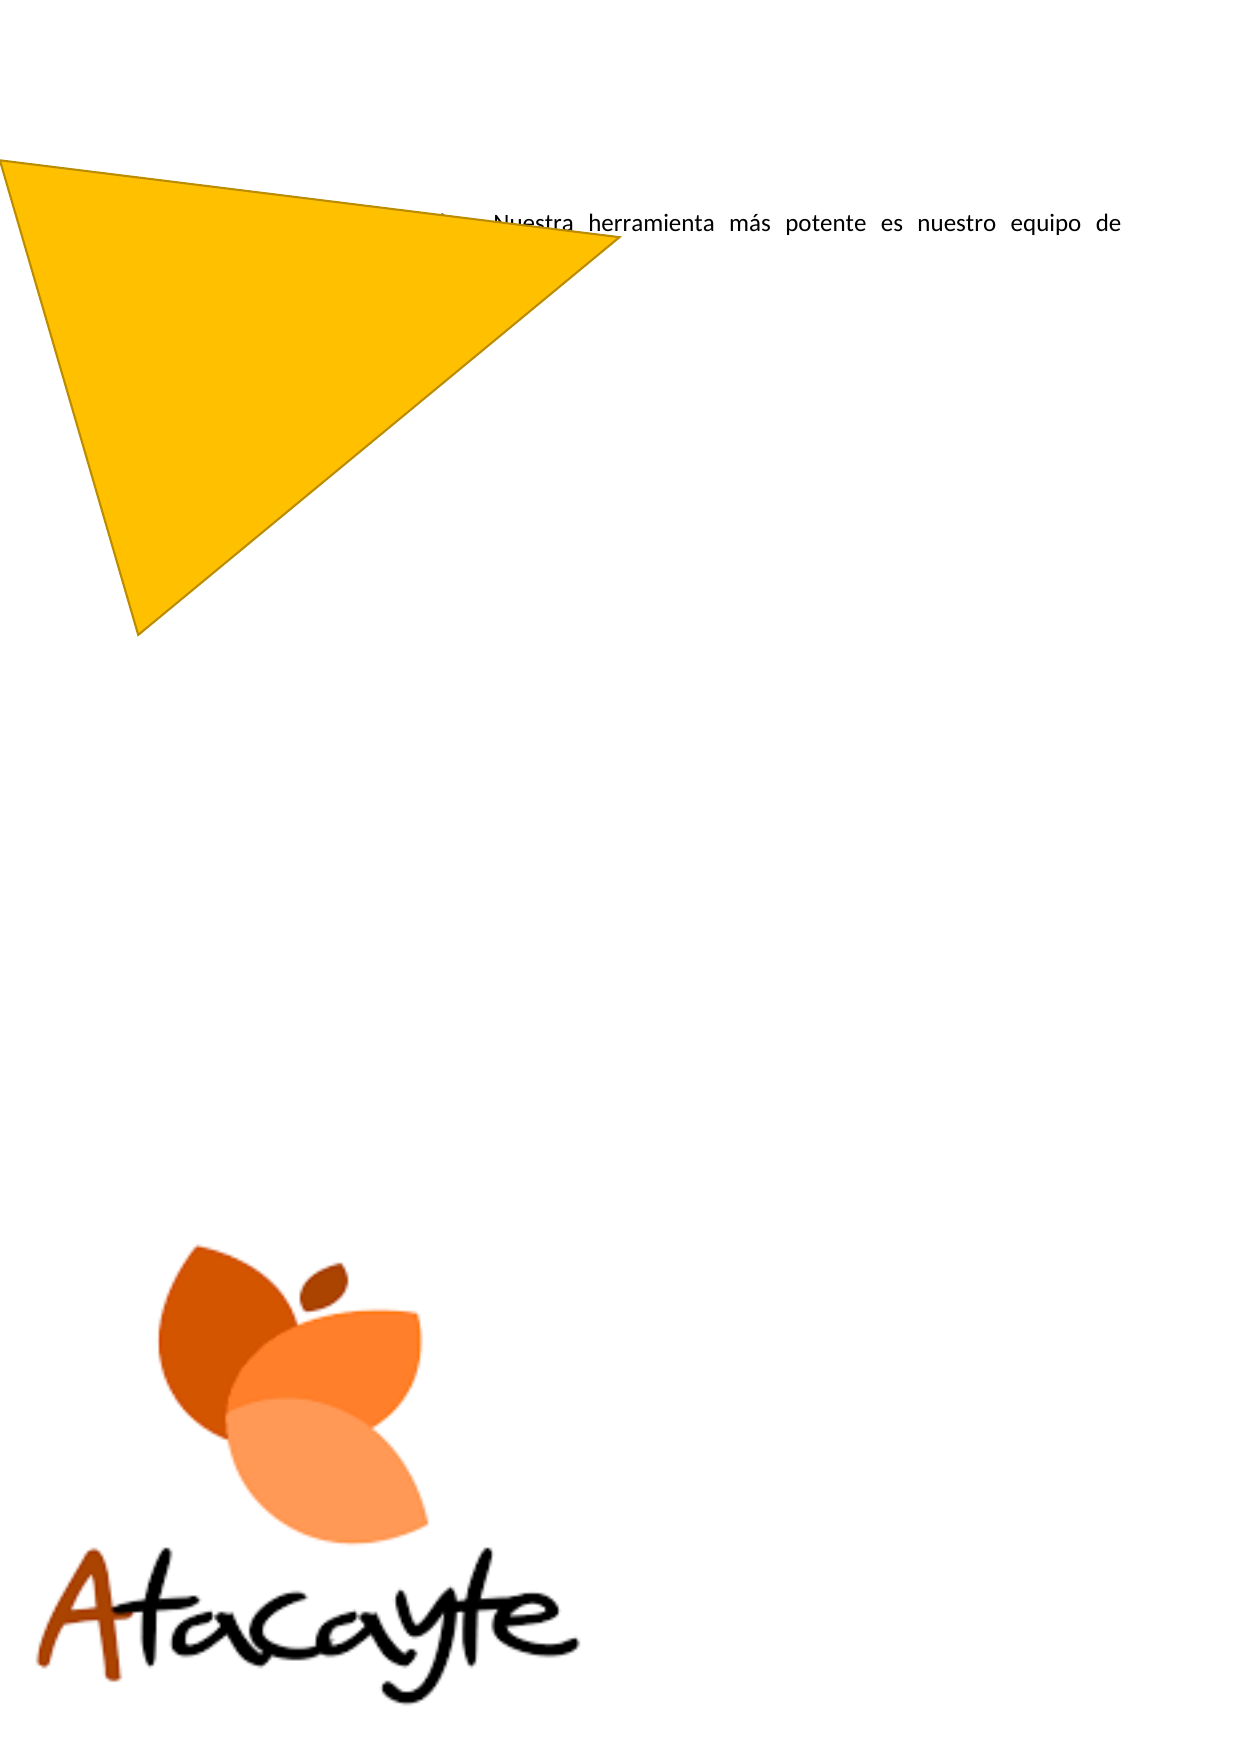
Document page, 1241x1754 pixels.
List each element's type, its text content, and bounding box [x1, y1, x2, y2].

list Trabajo en equipo. Nuestra herramienta más potente es nuestro equipo de profesionales. [393, 207, 1122, 268]
